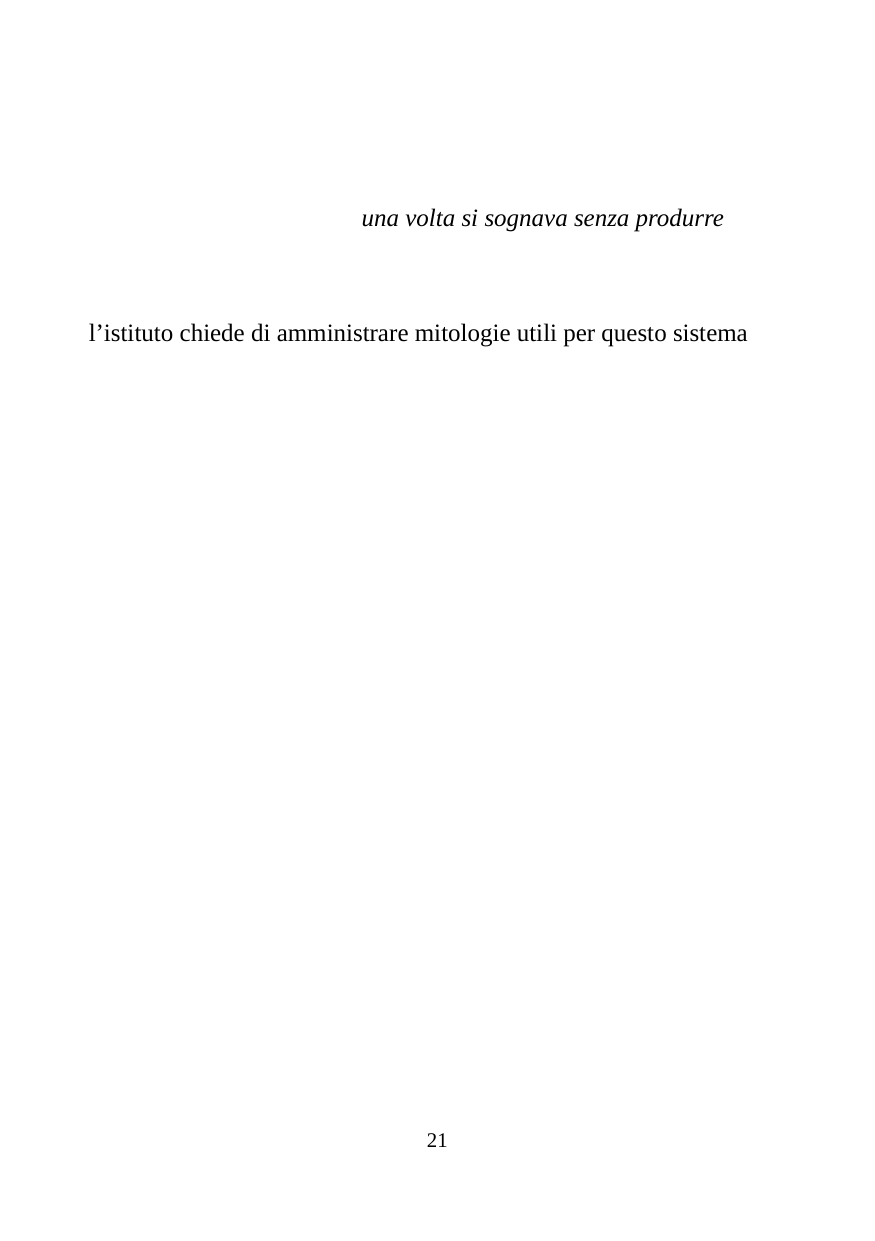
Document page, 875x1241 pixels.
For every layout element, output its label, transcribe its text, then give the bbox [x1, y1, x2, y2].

text l’istituto chiede di amministrare mitologie utili per questo sistema [88, 318, 786, 347]
text una volta si sognava senza produrre [88, 203, 726, 232]
